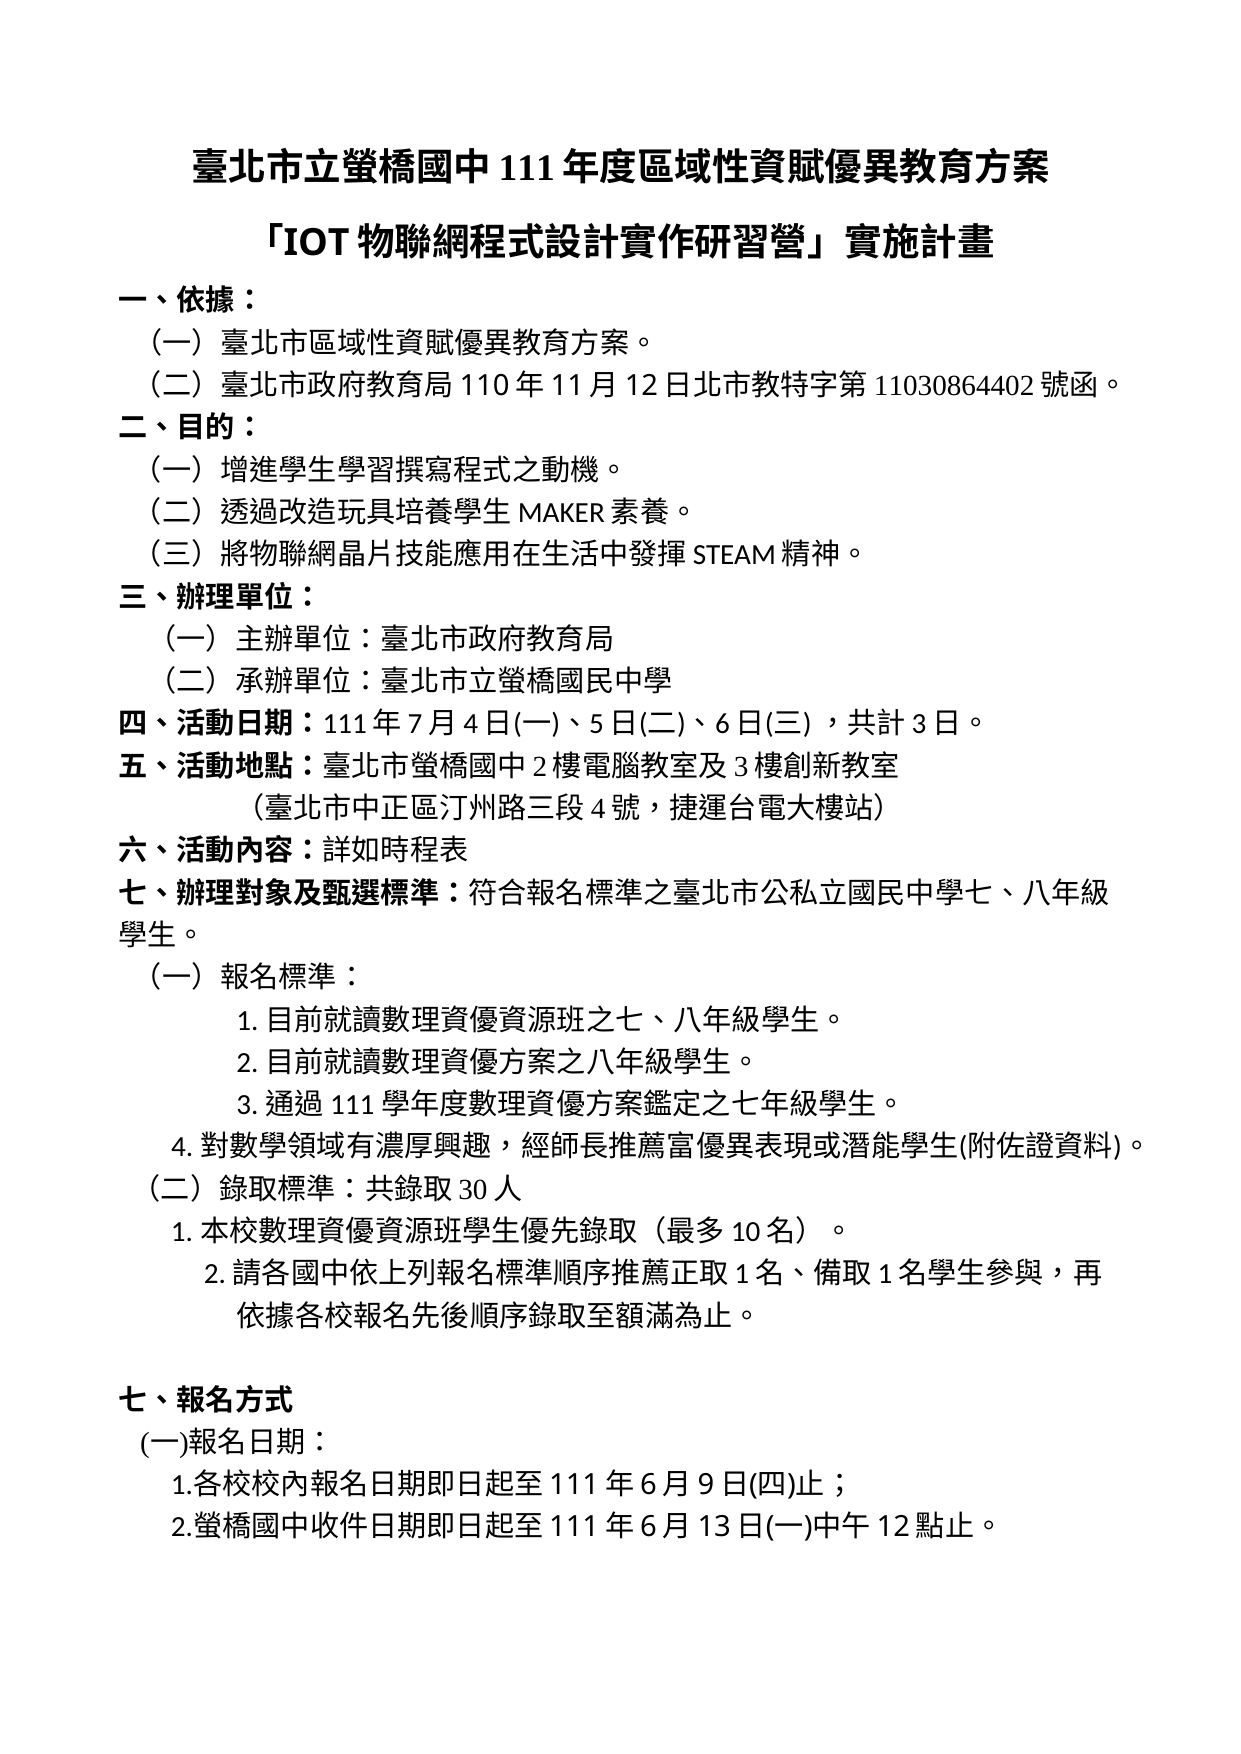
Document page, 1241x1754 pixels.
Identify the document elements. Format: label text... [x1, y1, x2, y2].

text 七、辦理對象及甄選標準：符合報名標準之臺北市公私立國民中學七、八年級學生。 [118, 869, 1122, 954]
text 四、活動日期：111年7月4日(一)、5日(二)、6日(三) ，共計3日。 [118, 700, 1122, 742]
text 「IOT物聯網程式設計實作研習營」實施計畫 [118, 202, 1122, 277]
text （一）臺北市區域性資賦優異教育方案。 [118, 319, 1122, 362]
text 三、辦理單位： [118, 573, 1122, 615]
text （一）報名標準： [118, 954, 1122, 996]
text （三）將物聯網晶片技能應用在生活中發揮STEAM精神。 [118, 531, 1122, 573]
text 六、活動內容：詳如時程表 [118, 827, 1122, 869]
text （二）錄取標準：共錄取30人 [118, 1165, 1122, 1207]
text 4. 對數學領域有濃厚興趣，經師長推薦富優異表現或潛能學生(附佐證資料)。 [118, 1123, 1122, 1165]
text 2. 目前就讀數理資優方案之八年級學生。 [201, 1038, 1122, 1081]
text 五、活動地點：臺北市螢橋國中2樓電腦教室及3樓創新教室 [118, 742, 1122, 784]
text 一、依據： [118, 277, 1122, 319]
text (一)報名日期： [118, 1418, 1122, 1461]
text （臺北市中正區汀州路三段4號，捷運台電大樓站） [118, 784, 1122, 827]
text （二）承辦單位：臺北市立螢橋國民中學 [118, 658, 1122, 700]
text 七、報名方式 [118, 1376, 1122, 1418]
text 1. 目前就讀數理資優資源班之七、八年級學生。 [201, 996, 1122, 1038]
text 2. 請各國中依上列報名標準順序推薦正取1名、備取1名學生參與，再依據各校報名先後順序錄取至額滿為止。 [177, 1250, 1122, 1334]
text 1. 本校數理資優資源班學生優先錄取（最多10名）。 [118, 1207, 1122, 1250]
text 臺北市立螢橋國中111年度區域性資賦優異教育方案 [118, 127, 1122, 202]
text （二）臺北市政府教育局110年11月12日北市教特字第11030864402號函。 [118, 362, 1122, 404]
text 1.各校校內報名日期即日起至111年6月9日(四)止； [118, 1461, 1122, 1503]
text （二）透過改造玩具培養學生MAKER素養。 [118, 488, 1122, 531]
text （一）增進學生學習撰寫程式之動機。 [118, 446, 1122, 488]
text 二、目的： [118, 404, 1122, 446]
text 2.螢橋國中收件日期即日起至111年6月13日(一)中午12點止。 [118, 1503, 1122, 1545]
text 3. 通過 111 學年度數理資優方案鑑定之七年級學生。 [201, 1081, 1122, 1123]
text （一）主辦單位：臺北市政府教育局 [118, 615, 1122, 658]
